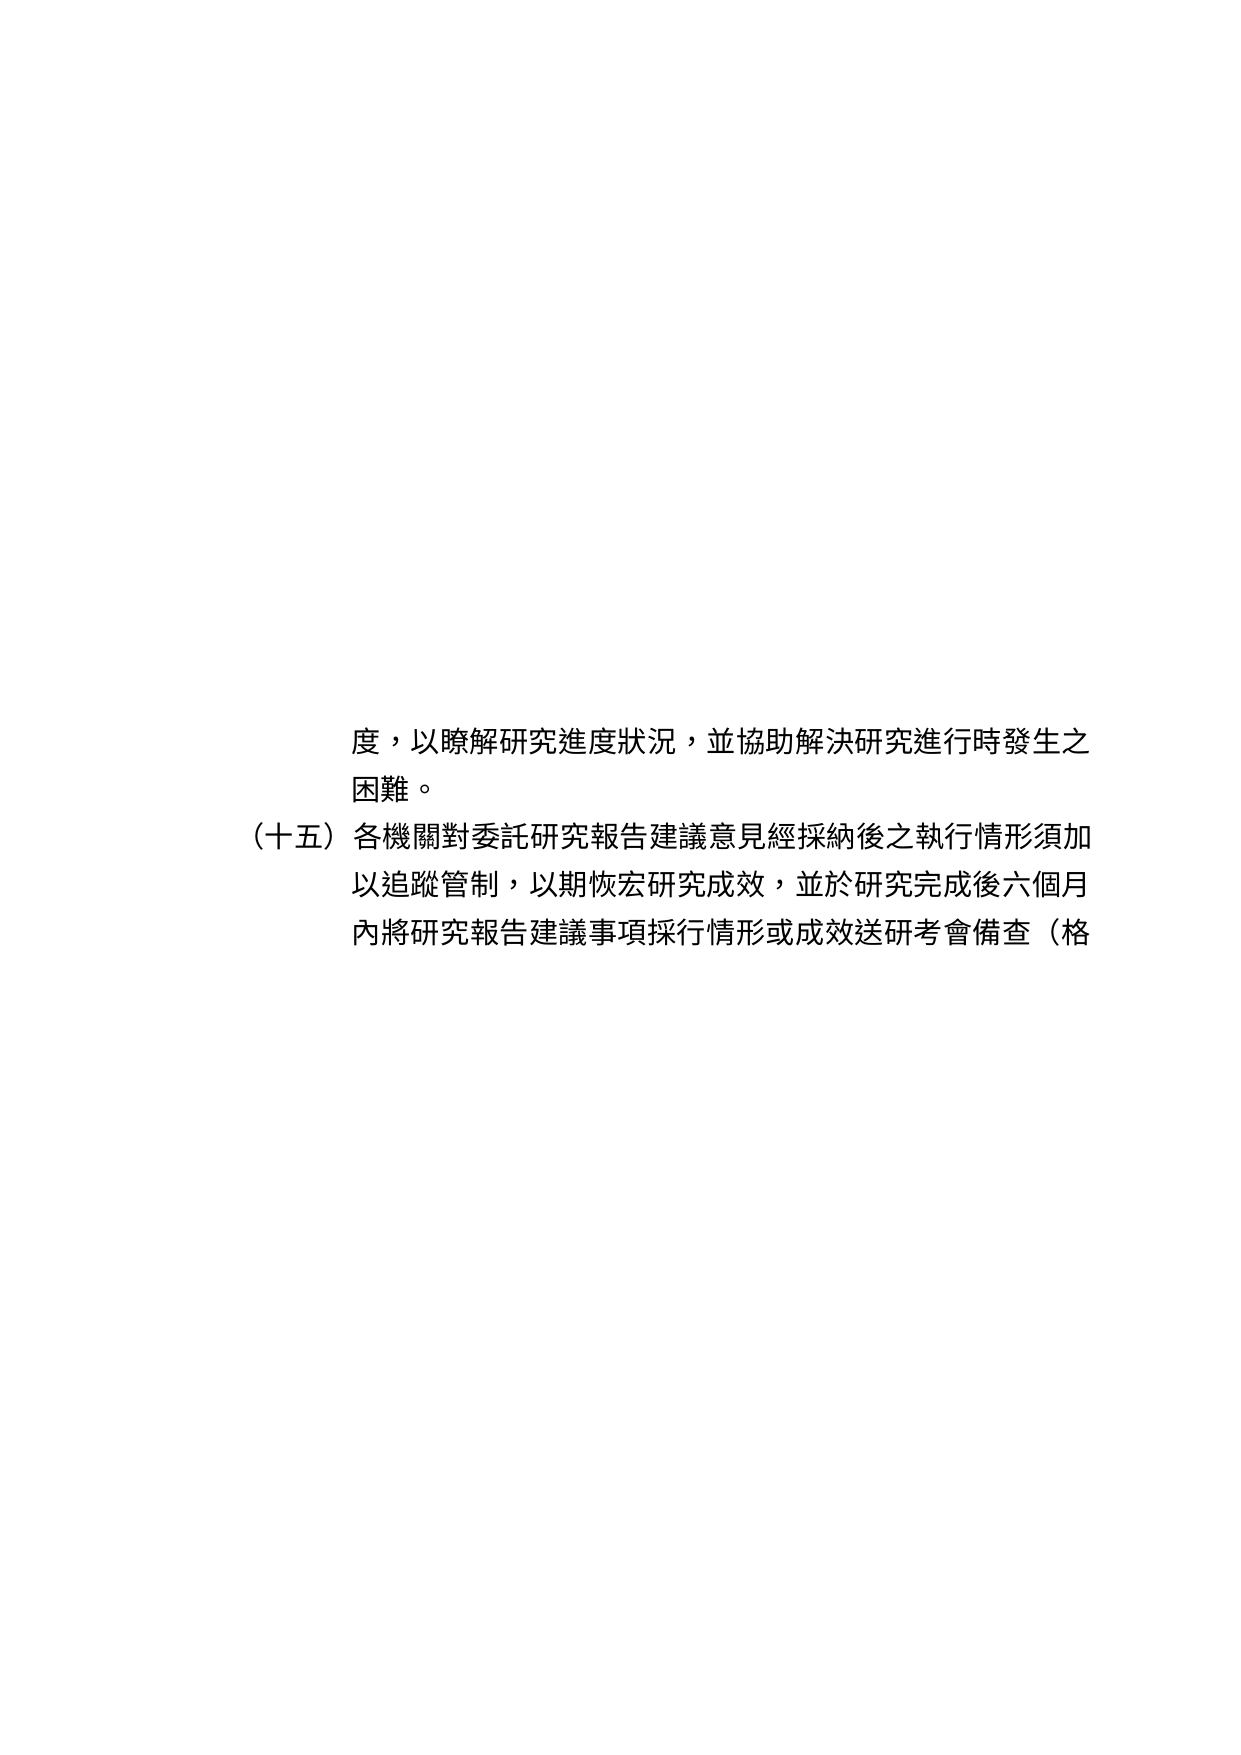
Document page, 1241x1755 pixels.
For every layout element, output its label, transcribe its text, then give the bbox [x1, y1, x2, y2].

text （十五）各機關對委託研究報告建議意見經採納後之執行情形須加以追蹤管制，以期恢宏研究成效，並於研究完成後六個月內將研究報告建議事項採行情形或成效送研考會備查（格 [235, 809, 1093, 953]
text 度，以瞭解研究進度狀況，並協助解決研究進行時發生之困難。 [235, 714, 1093, 809]
